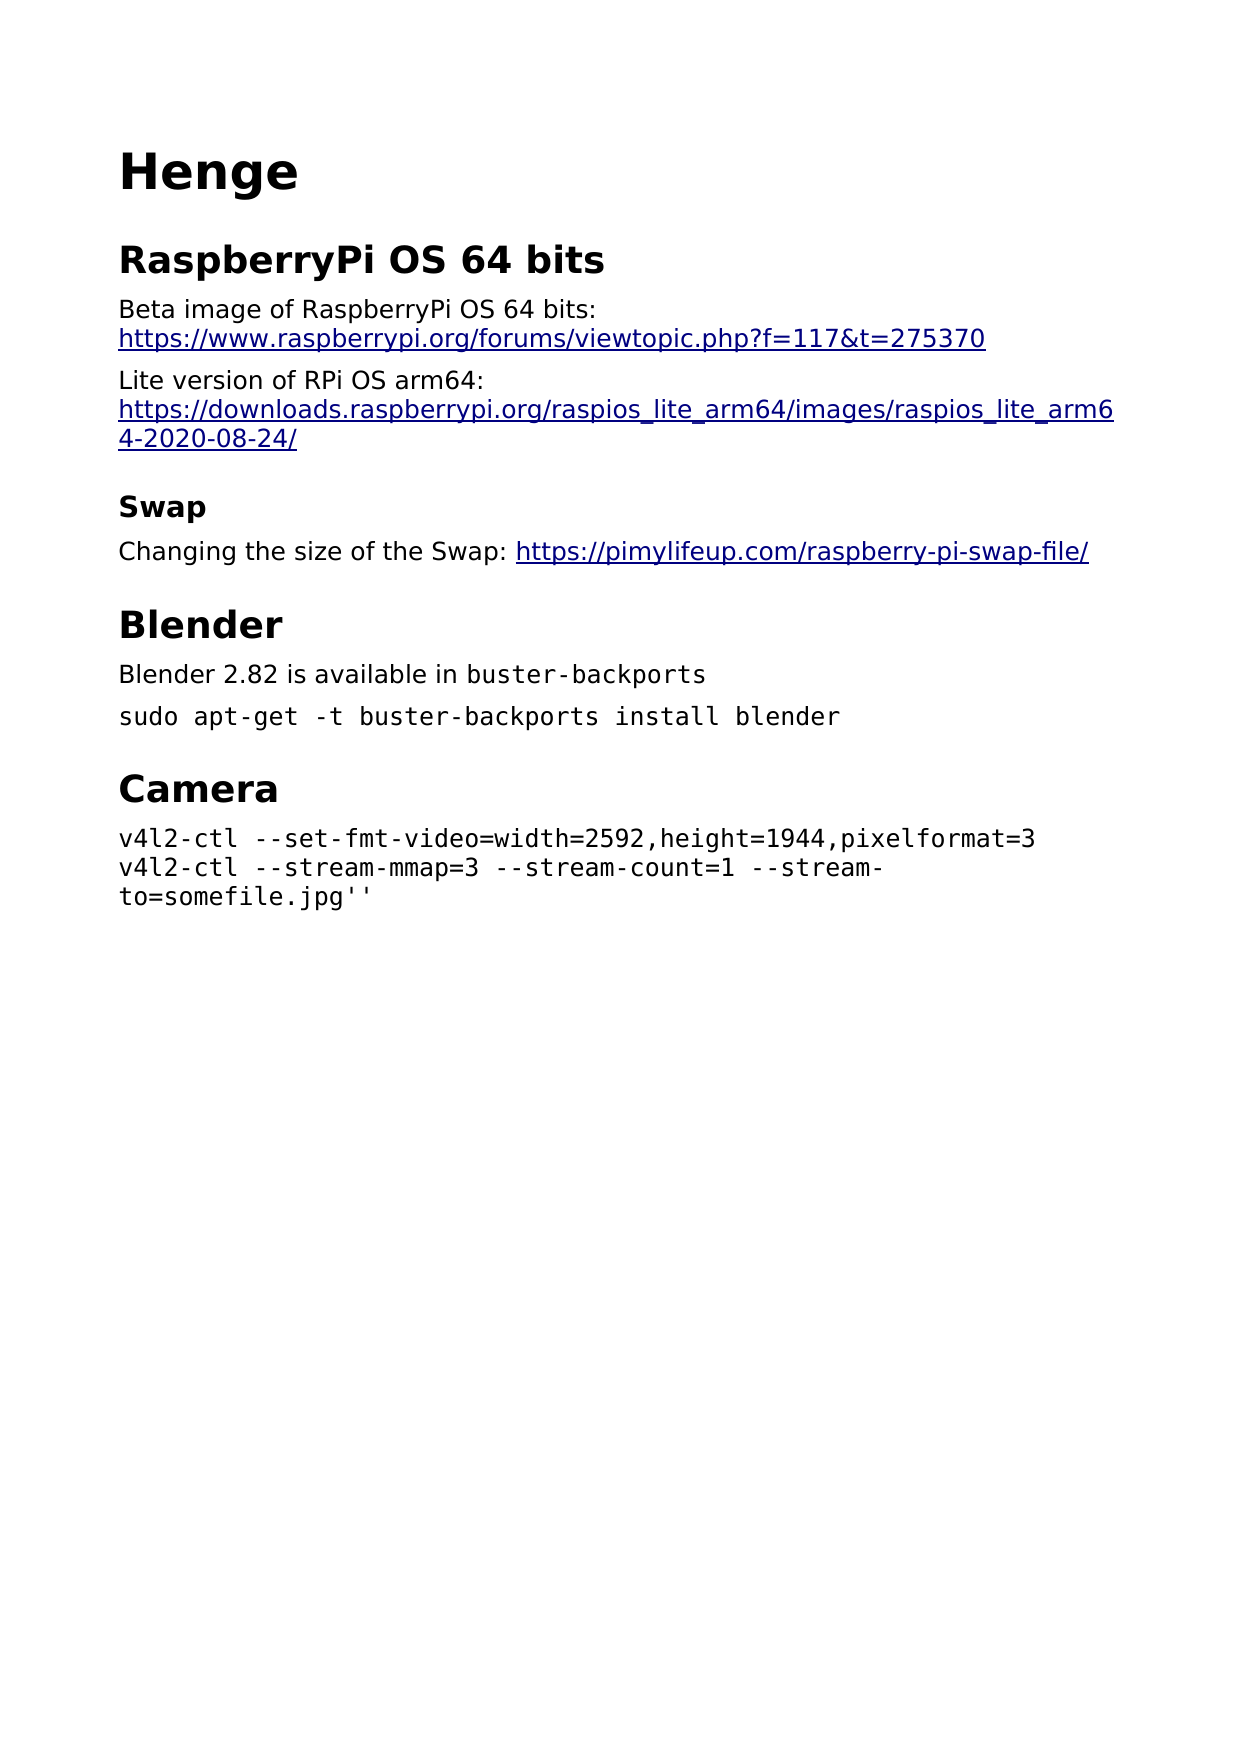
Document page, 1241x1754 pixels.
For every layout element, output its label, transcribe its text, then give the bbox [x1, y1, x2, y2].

text Changing the size of the Swap: https://pimylifeup.com/raspberry-pi-swap-file/ [118, 537, 1122, 566]
text Blender 2.82 is available in buster-backports [118, 660, 1122, 689]
text v4l2-ctl --set-fmt-video=width=2592,height=1944,pixelformat=3 v4l2-ctl --stream-mmap=3 --stream-count=1 --stream-to=somefile.jpg'' [118, 824, 1122, 911]
subtitle Blender [118, 604, 1122, 648]
text sudo apt-get -t buster-backports install blender [118, 702, 1122, 731]
subtitle RaspberryPi OS 64 bits [118, 239, 1122, 282]
subtitle Camera [118, 768, 1122, 811]
text Lite version of RPi OS arm64: https://downloads.raspberrypi.org/raspios_lite_arm64/images/raspios_lite_arm64-2020-08-24/ [118, 366, 1122, 453]
subtitle Henge [118, 143, 1122, 201]
subtitle Swap [118, 491, 1122, 525]
text Beta image of RaspberryPi OS 64 bits: https://www.raspberrypi.org/forums/viewtopic.php?f=117&t=275370 [118, 295, 1122, 353]
